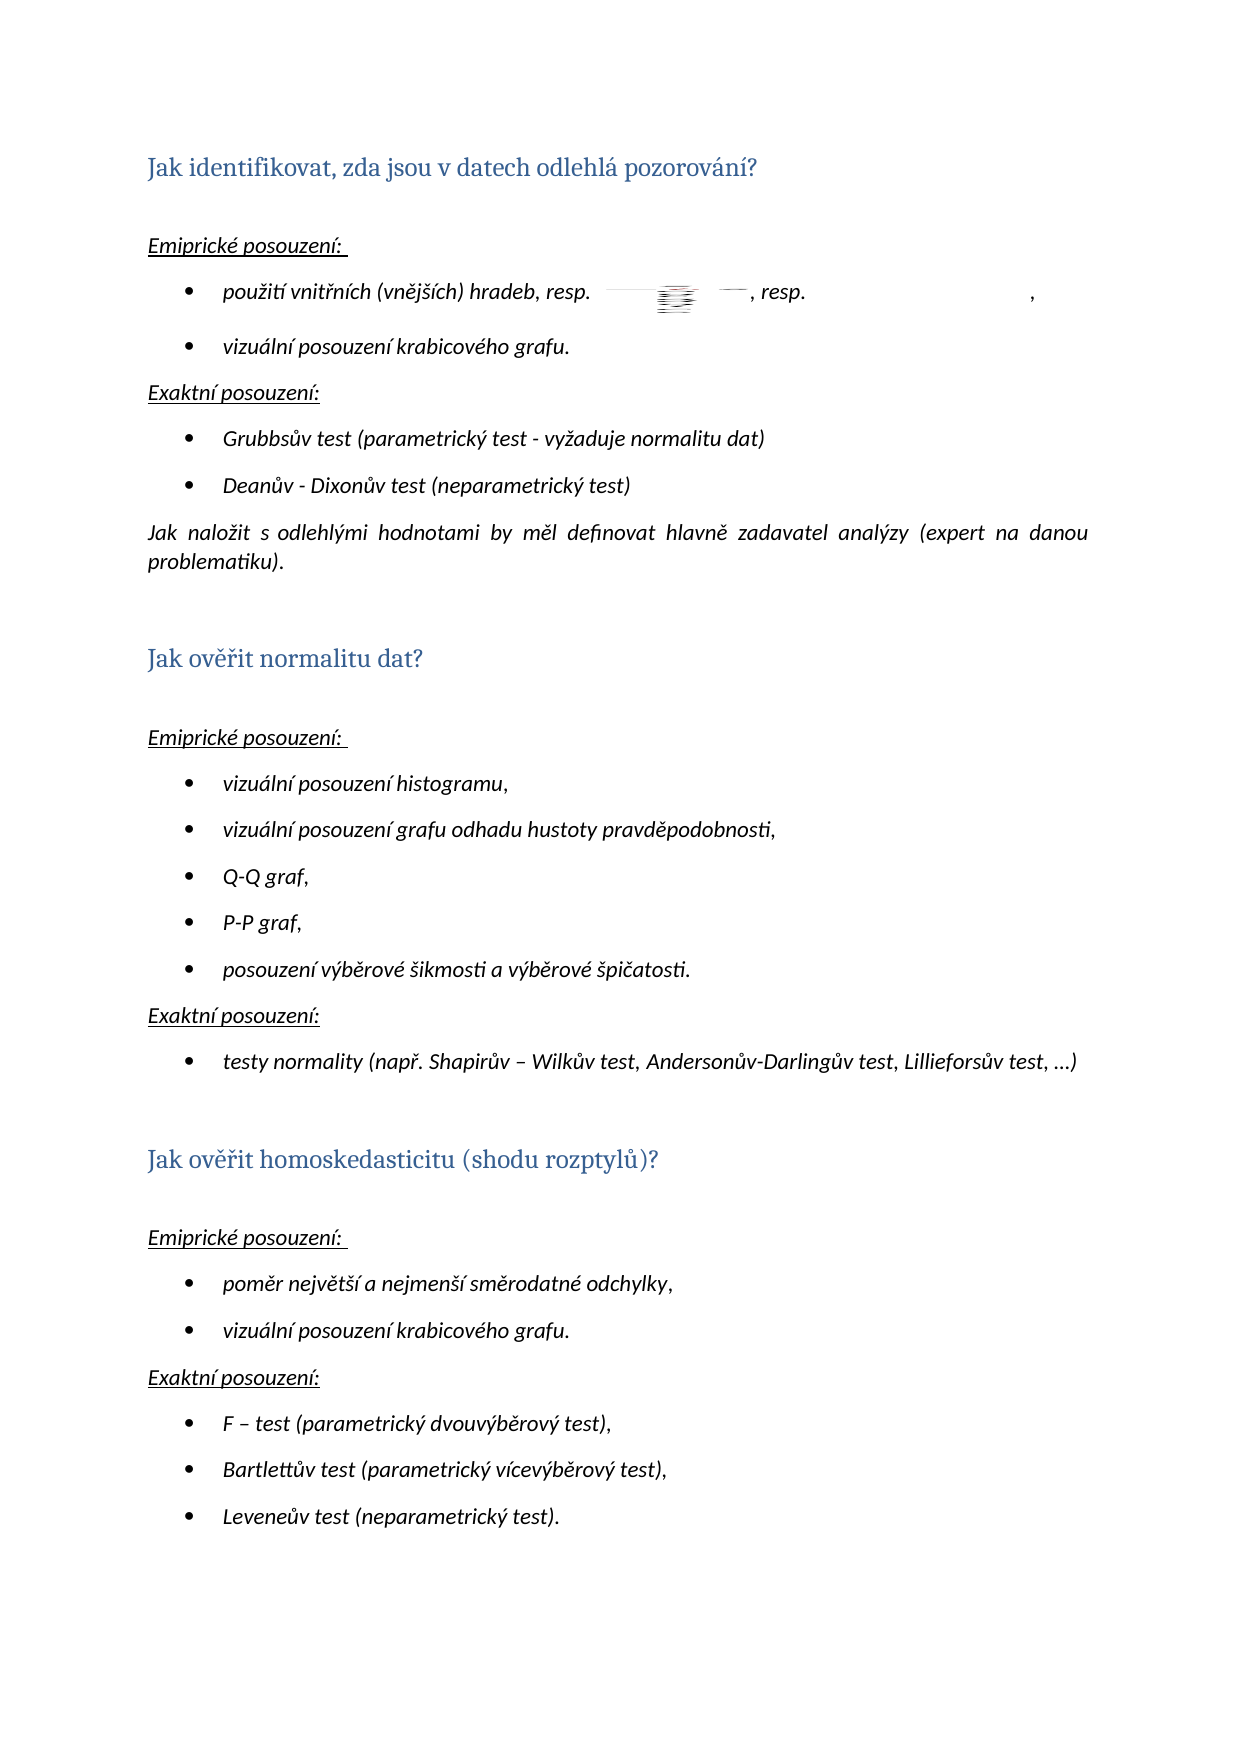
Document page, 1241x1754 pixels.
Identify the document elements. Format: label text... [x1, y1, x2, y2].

list Leveneův test (neparametrický test). [185, 1502, 1093, 1530]
text Emiprické posouzení: [148, 723, 1093, 751]
list vizuální posouzení krabicového grafu. [185, 332, 1093, 360]
text Emiprické posouzení: [148, 231, 1093, 259]
text Jak naložit s odlehlými hodnotami by měl definovat hlavně zadavatel analýzy (expert na danou problematiku). [148, 518, 1093, 575]
text Exaktní posouzení: [148, 378, 1093, 407]
subtitle Jak identifikovat, zda jsou v datech odlehlá pozorování? [148, 152, 1093, 183]
text Exaktní posouzení: [148, 1001, 1093, 1029]
subtitle Jak ověřit normalitu dat? [148, 643, 1093, 674]
list vizuální posouzení histogramu, [185, 769, 1093, 797]
list testy normality (např. Shapirův – Wilkův test, Andersonův-Darlingův test, Lillieforsův test, …) [185, 1047, 1093, 1076]
list posouzení výběrové šikmosti a výběrové špičatosti. [185, 955, 1093, 983]
text Emiprické posouzení: [148, 1223, 1093, 1252]
text Exaktní posouzení: [148, 1363, 1093, 1391]
list Grubbsův test (parametrický test - vyžaduje normalitu dat) [185, 424, 1093, 453]
list vizuální posouzení grafu odhadu hustoty pravděpodobnosti, [185, 815, 1093, 843]
list Q-Q graf, [185, 862, 1093, 890]
list použití vnitřních (vnějších) hradeb, resp. , resp. , [185, 277, 1093, 313]
list vizuální posouzení krabicového grafu. [185, 1316, 1093, 1344]
list Bartlettův test (parametrický vícevýběrový test), [185, 1455, 1093, 1483]
subtitle Jak ověřit homoskedasticitu (shodu rozptylů)? [148, 1144, 1093, 1175]
list P-P graf, [185, 908, 1093, 936]
list poměr největší a nejmenší směrodatné odchylky, [185, 1269, 1093, 1298]
list F – test (parametrický dvouvýběrový test), [185, 1409, 1093, 1437]
list Deanův - Dixonův test (neparametrický test) [185, 471, 1093, 499]
